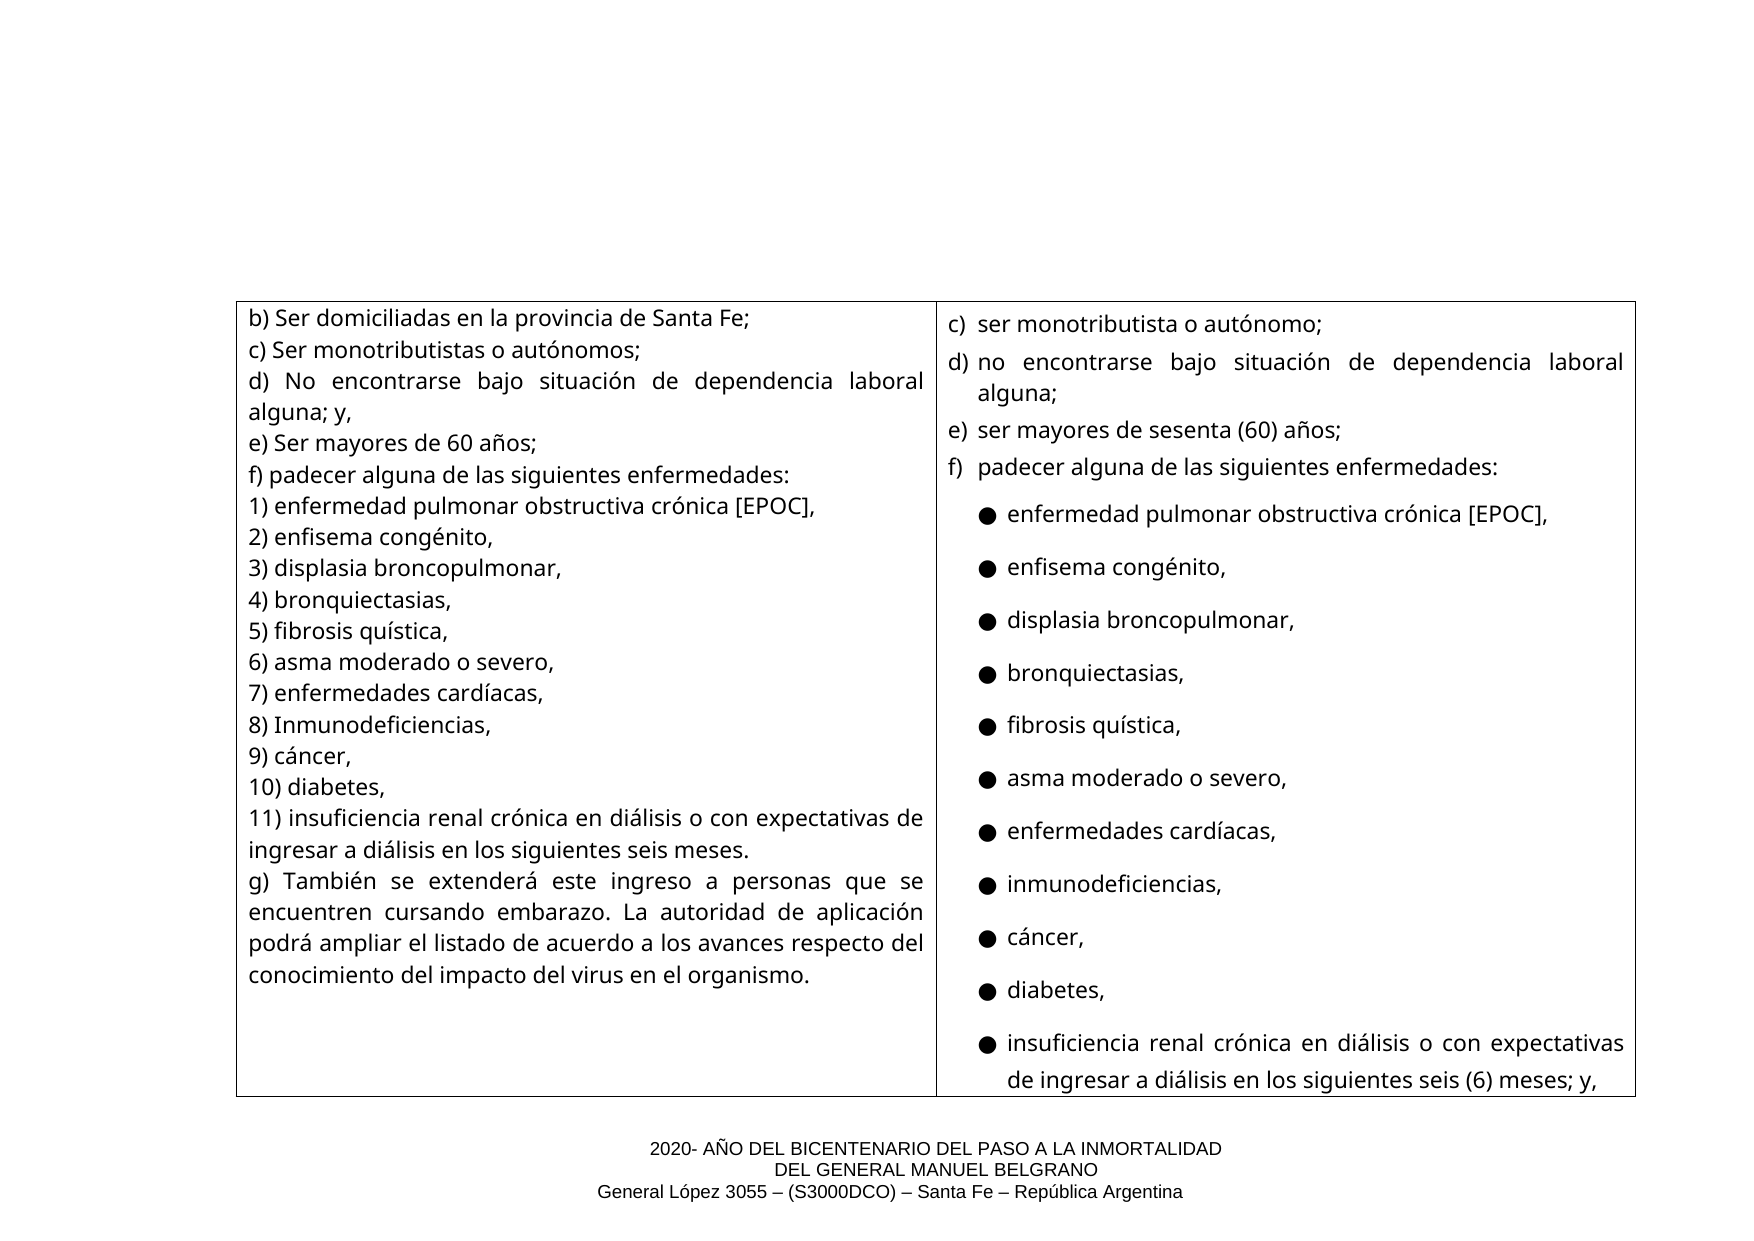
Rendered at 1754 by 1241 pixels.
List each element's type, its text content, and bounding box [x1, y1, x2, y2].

table_cell b) Ser domiciliadas en la provincia de Santa Fe; c) Ser monotributistas o autónomos; d) No encontrarse bajo situación de dependencia laboral alguna; y, e) Ser mayores de 60 años; f) padecer alguna de las siguientes enfermedades: 1) enfermedad pulmonar obstructiva crónica [EPOC], 2) enfisema congénito, 3) displasia broncopulmonar, 4) bronquiectasias, 5) fibrosis quística, 6) asma moderado o severo, 7) enfermedades cardíacas, 8) Inmunodeficiencias, 9) cáncer, 10) diabetes, 11) insuficiencia renal crónica en diálisis o con expectativas de ingresar a diálisis en los siguientes seis meses. g) También se extenderá este ingreso a personas que se encuentren cursando embarazo. La autoridad de aplicación podrá ampliar el listado de acuerdo a los avances respecto del conocimiento del impacto del virus en el organismo. [237, 302, 936, 1096]
table_cell Beneficiarios. Son beneficiarios los profesionales de la salud que reúnan los siguientes requisitos: estar colegiado en sus respectivo colegio profesional; estar domiciliado en la Provincia; ser monotributista o autónomo; no encontrarse bajo situación de dependencia laboral alguna; ser mayores de sesenta (60) años; padecer alguna de las siguientes enfermedades: enfermedad pulmonar obstructiva crónica [EPOC], enfisema congénito, displasia broncopulmonar, bronquiectasias, fibrosis quística, asma moderado o severo, enfermedades cardíacas, inmunodeficiencias, cáncer, diabetes, insuficiencia renal crónica en diálisis o con expectativas de ingresar a diálisis en los siguientes seis (6) meses; y, personas que se encuentren cursando embarazo. La Autoridad de Aplicación podrá ampliar el listado de acuerdo a los avances respecto del conocimiento del impacto del virus en el organismo. [937, 302, 1635, 1096]
picture [434, 59, 966, 181]
